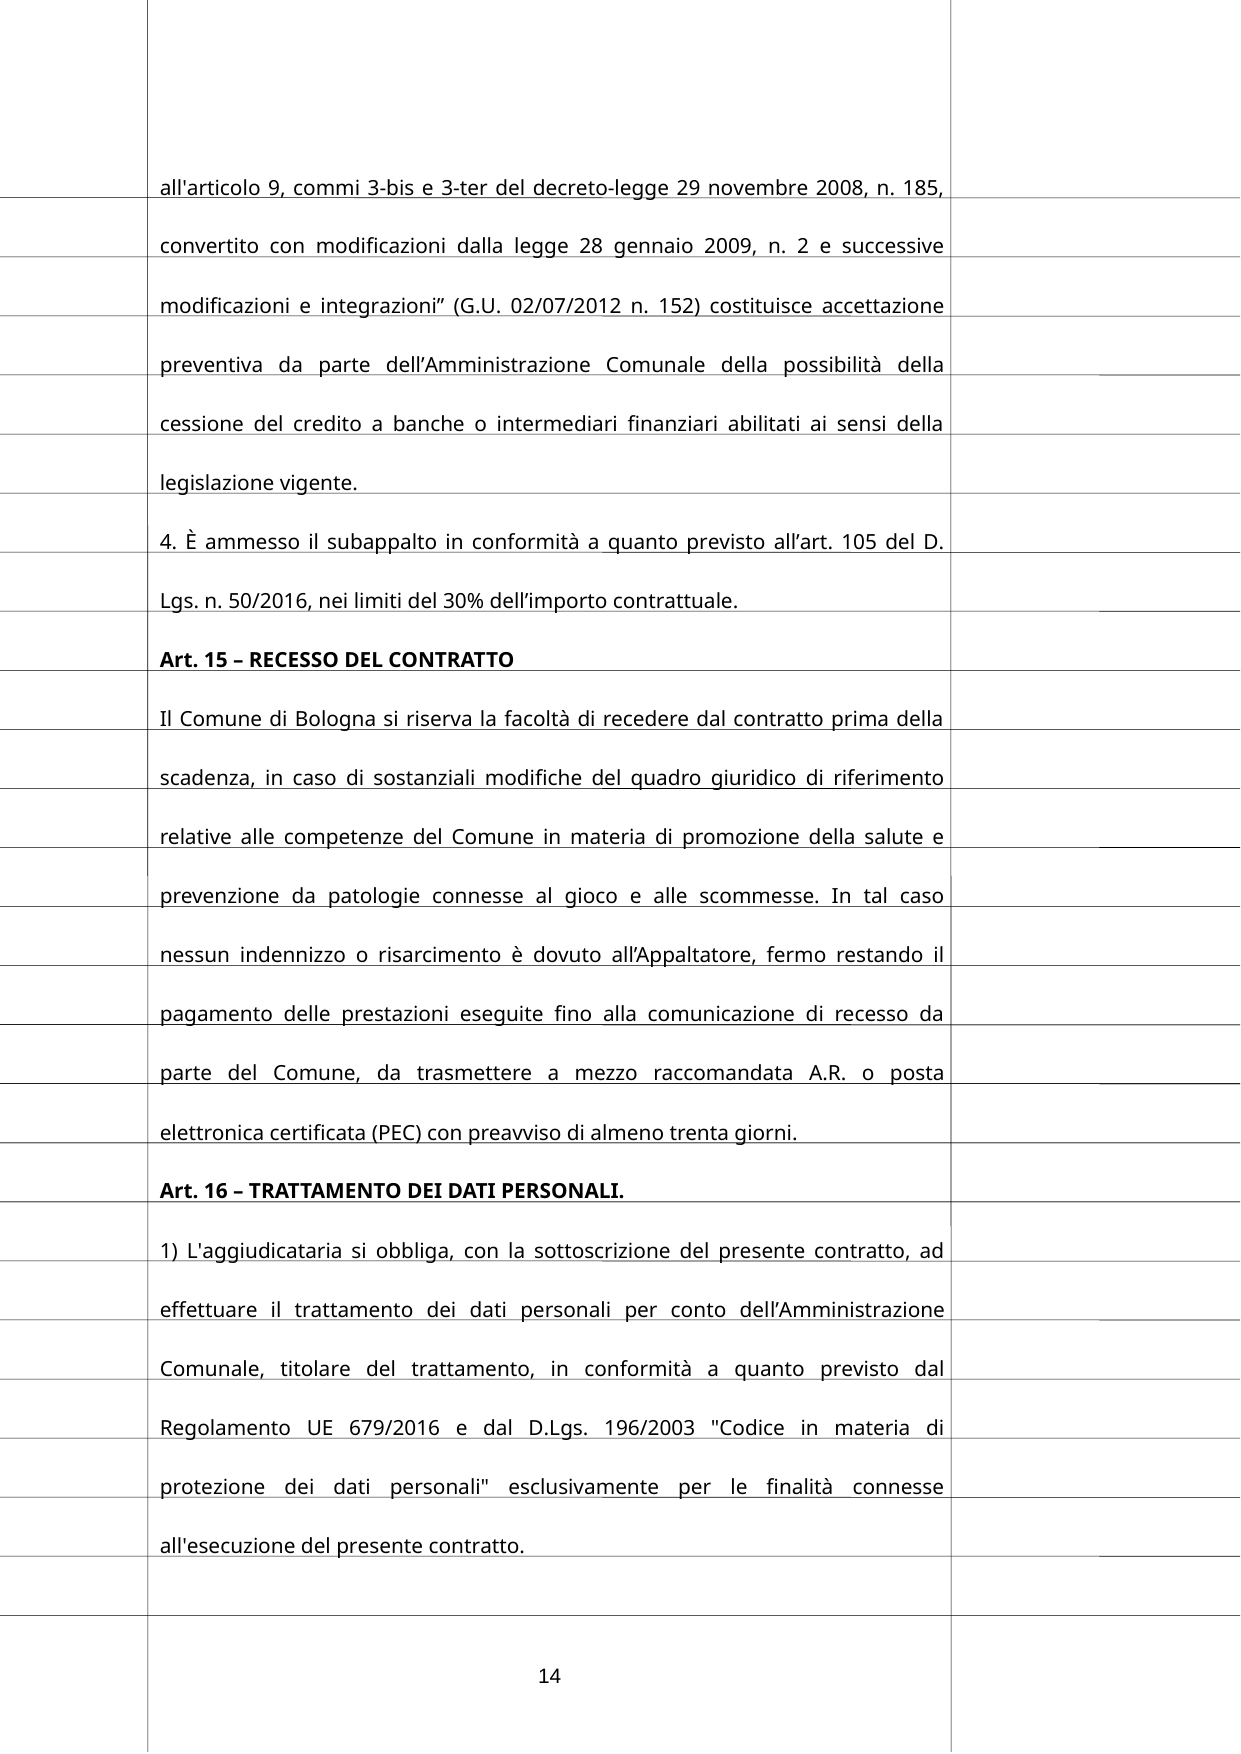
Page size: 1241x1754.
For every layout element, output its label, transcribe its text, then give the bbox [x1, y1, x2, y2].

text nessun indennizzo o risarcimento è dovuto all’Appaltatore, fermo restando il [159, 907, 945, 965]
text legislazione vigente. [159, 435, 945, 492]
text [159, 612, 945, 620]
text modificazioni e integrazioni” (G.U. 02/07/2012 n. 152) costituisce accettazione [159, 258, 945, 315]
text parte del Comune, da trasmettere a mezzo raccomandata A.R. o posta [159, 1025, 945, 1083]
text [159, 671, 945, 679]
text preventiva da parte dell’Amministrazione Comunale della possibilità della [159, 317, 945, 374]
text all'esecuzione del presente contratto. [159, 1498, 945, 1555]
text protezione dei dati personali" esclusivamente per le finalità connesse [159, 1439, 945, 1497]
text 1) L'aggiudicataria si obbliga, con la sottoscrizione del presente contratto, ad [159, 1211, 945, 1260]
text elettronica certificata (PEC) con preavviso di almeno trenta giorni. [159, 1084, 945, 1142]
text [159, 1203, 945, 1211]
text Art. 16 – TRATTAMENTO DEI DATI PERSONALI. [159, 1152, 945, 1201]
text relative alle competenze del Comune in materia di promozione della salute e [159, 789, 945, 847]
text pagamento delle prestazioni eseguite fino alla comunicazione di recesso da [159, 966, 945, 1024]
text Comunale, titolare del trattamento, in conformità a quanto previsto dal [159, 1321, 945, 1378]
text effettuare il trattamento dei dati personali per conto dell’Amministrazione [159, 1262, 945, 1319]
text Art. 15 – RECESSO DEL CONTRATTO [159, 620, 945, 670]
text 4. È ammesso il subappalto in conformità a quanto previsto all’art. 105 del D. [159, 502, 945, 552]
text all'articolo 9, commi 3-bis e 3-ter del decreto-legge 29 novembre 2008, n. 185, [159, 148, 945, 197]
text Regolamento UE 679/2016 e dal D.Lgs. 196/2003 "Codice in materia di [159, 1380, 945, 1437]
text scadenza, in caso di sostanziali modifiche del quadro giuridico di riferimento [159, 730, 945, 788]
text cessione del credito a banche o intermediari finanziari abilitati ai sensi della [159, 376, 945, 433]
text Lgs. n. 50/2016, nei limiti del 30% dell’importo contrattuale. [159, 553, 945, 610]
text convertito con modificazioni dalla legge 28 gennaio 2009, n. 2 e successive [159, 198, 945, 256]
text prevenzione da patologie connesse al gioco e alle scommesse. In tal caso [159, 848, 945, 906]
text Il Comune di Bologna si riserva la facoltà di recedere dal contratto prima della [159, 679, 945, 729]
